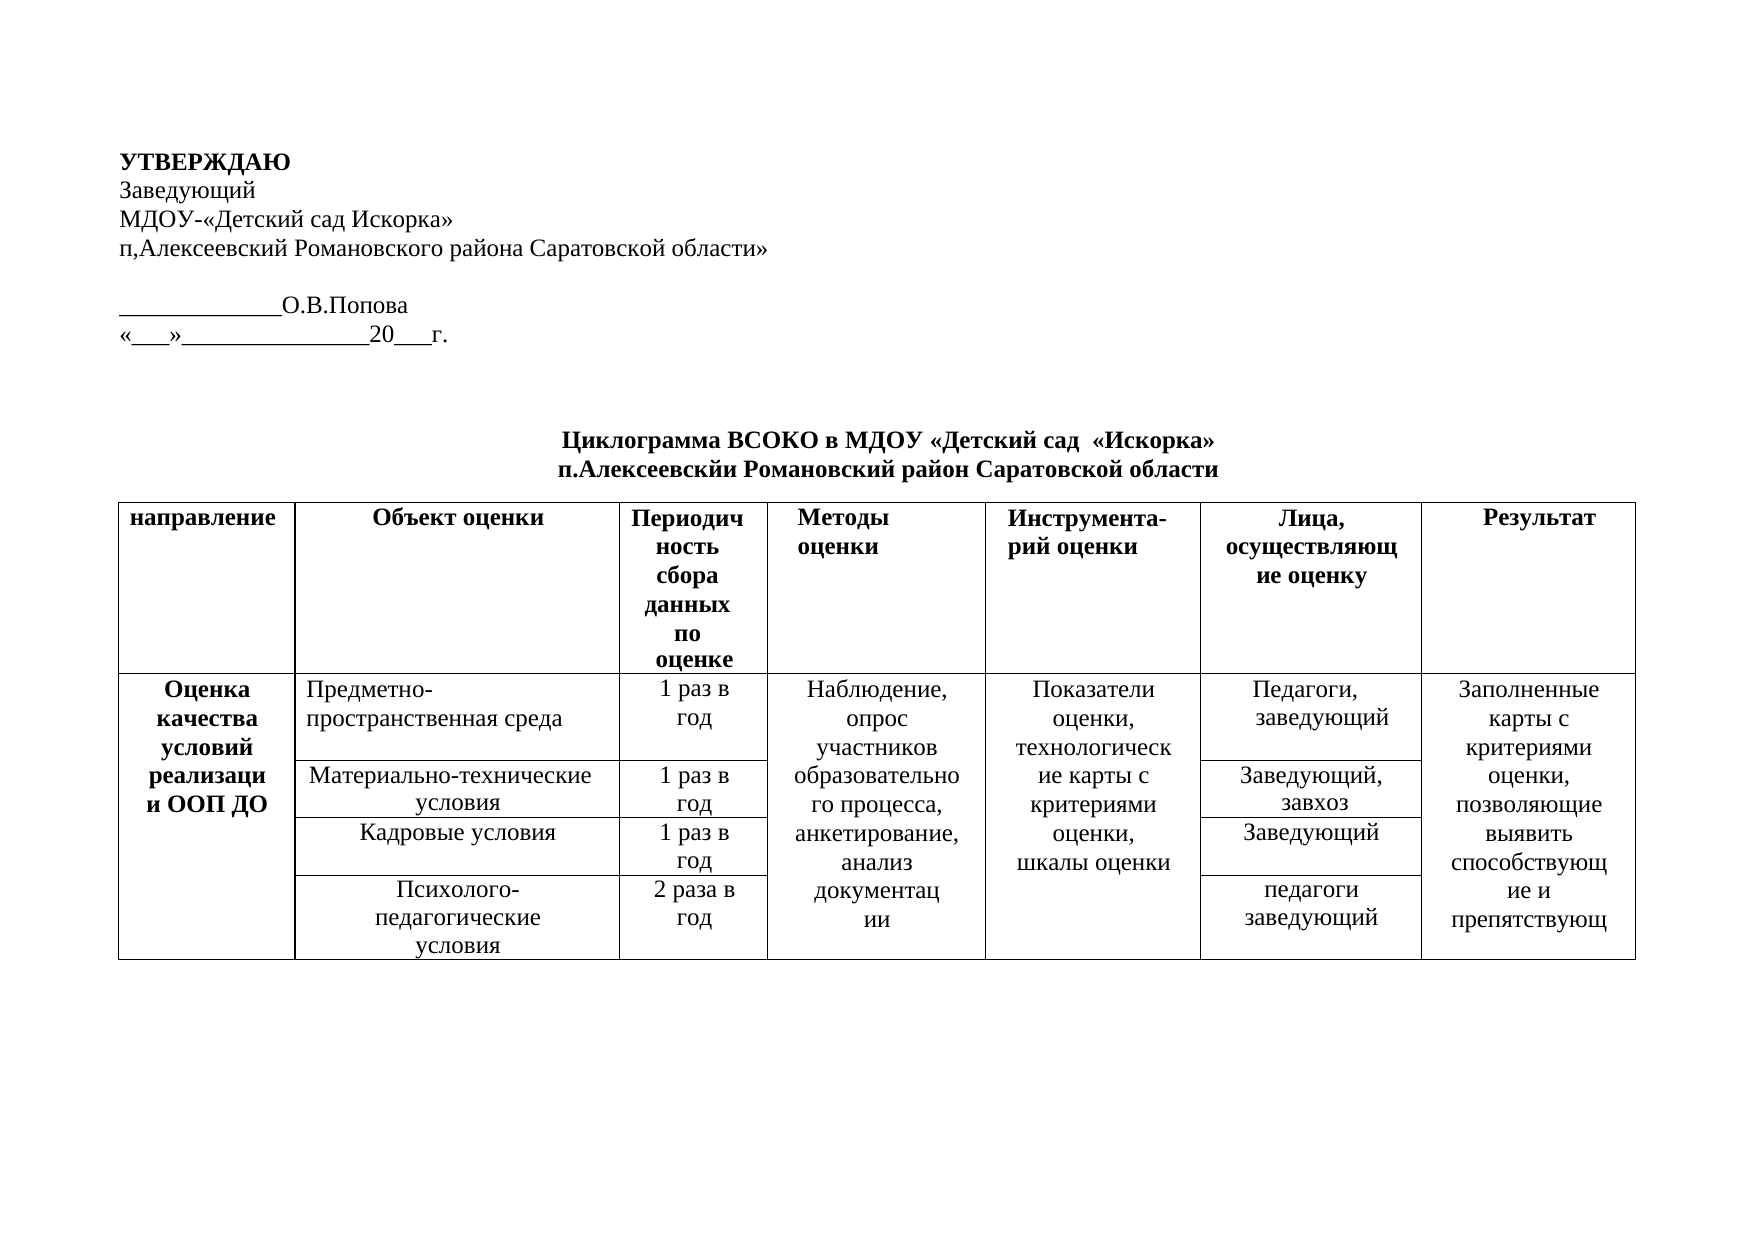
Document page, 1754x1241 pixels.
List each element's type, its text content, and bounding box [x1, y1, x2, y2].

table_cell Показатели оценки, технологические карты с критериями оценки, шкалы оценки [986, 674, 1200, 959]
table_cell Заполненные карты с критериями оценки, позволяющие выявить способствующие и препятствующ [1422, 674, 1635, 959]
table_cell Кадровые условия [296, 818, 619, 874]
table_cell Заведующий, завхоз [1201, 761, 1421, 817]
table_header Инструмента-рий оценки [986, 503, 1200, 673]
text Циклограмма ВСОКО в МДОУ «Детский сад «Искорка» п.Алексеевскйи Романовский район Саратовской области [551, 425, 1225, 482]
table_cell 1 раз в год [620, 674, 767, 760]
table_cell [108, 262, 1103, 291]
table_cell Предметно- пространственная среда [296, 674, 619, 760]
table_cell МДОУ-«Детский сад Искорка» п,Алексеевский Романовского района Саратовской области» [108, 204, 1103, 262]
table_cell Заведующий [1201, 818, 1421, 874]
table_cell _____________О.В.Попова [108, 291, 1103, 319]
table_cell 1 раз в год [620, 761, 767, 817]
table_cell 2 раза в год [620, 876, 767, 959]
table_header УТВЕРЖДАЮ [108, 118, 1103, 176]
table_cell Педагоги, заведующий [1201, 674, 1421, 760]
table_cell педагоги заведующий [1201, 876, 1421, 959]
table_cell Психолого-педагогические условия [296, 876, 619, 959]
table_cell 1 раз в год [620, 818, 767, 874]
table_cell Заведующий [108, 176, 1103, 204]
table_header направление [119, 503, 294, 673]
table_cell Материально-технические условия [296, 761, 619, 817]
table_header Лица, осуществляющие оценку [1201, 503, 1421, 673]
table_header Результат [1422, 503, 1635, 673]
table_header Методы оценки [768, 503, 985, 673]
table_header Объект оценки [296, 503, 619, 673]
table_cell Наблюдение, опрос участников образовательного процесса, анкетирование, анализ документации [768, 674, 985, 959]
table_cell Оценка качества условий реализации ООП ДО [119, 674, 294, 959]
table_header Периодич ность сбора данных по оценке [620, 503, 767, 673]
table_cell «___»_______________20___г. [108, 319, 1103, 348]
